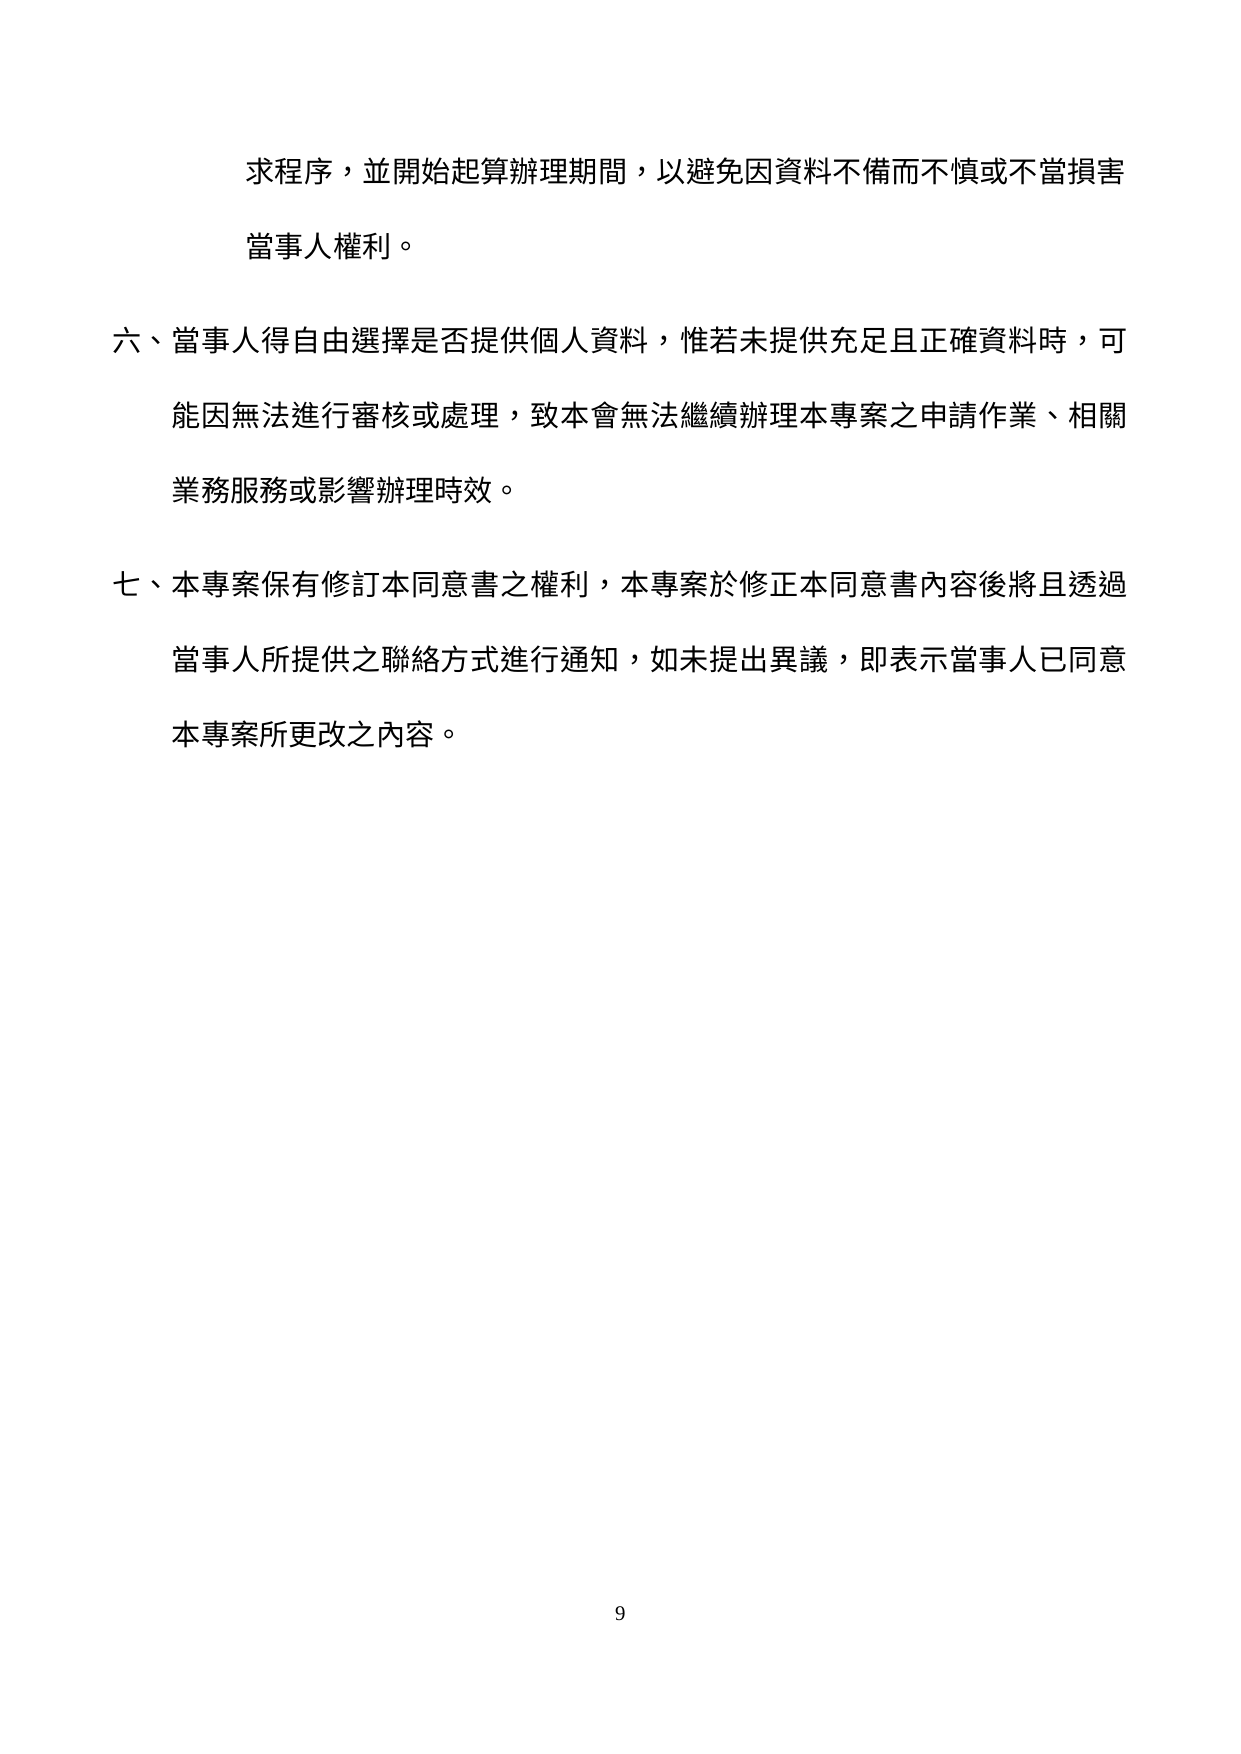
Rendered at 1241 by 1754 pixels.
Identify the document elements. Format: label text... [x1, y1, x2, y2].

list 當事人得自由選擇是否提供個人資料，惟若未提供充足且正確資料時，可能因無法進行審核或處理，致本會無法繼續辦理本專案之申請作業、相關業務服務或影響辦理時效。 [112, 295, 1128, 520]
list 本專案保有修訂本同意書之權利，本專案於修正本同意書內容後將且透過當事人所提供之聯絡方式進行通知，如未提出異議，即表示當事人已同意本專案所更改之內容。 [112, 539, 1128, 764]
list 求程序，並開始起算辦理期間，以避免因資料不備而不慎或不當損害當事人權利。 [172, 126, 1128, 276]
